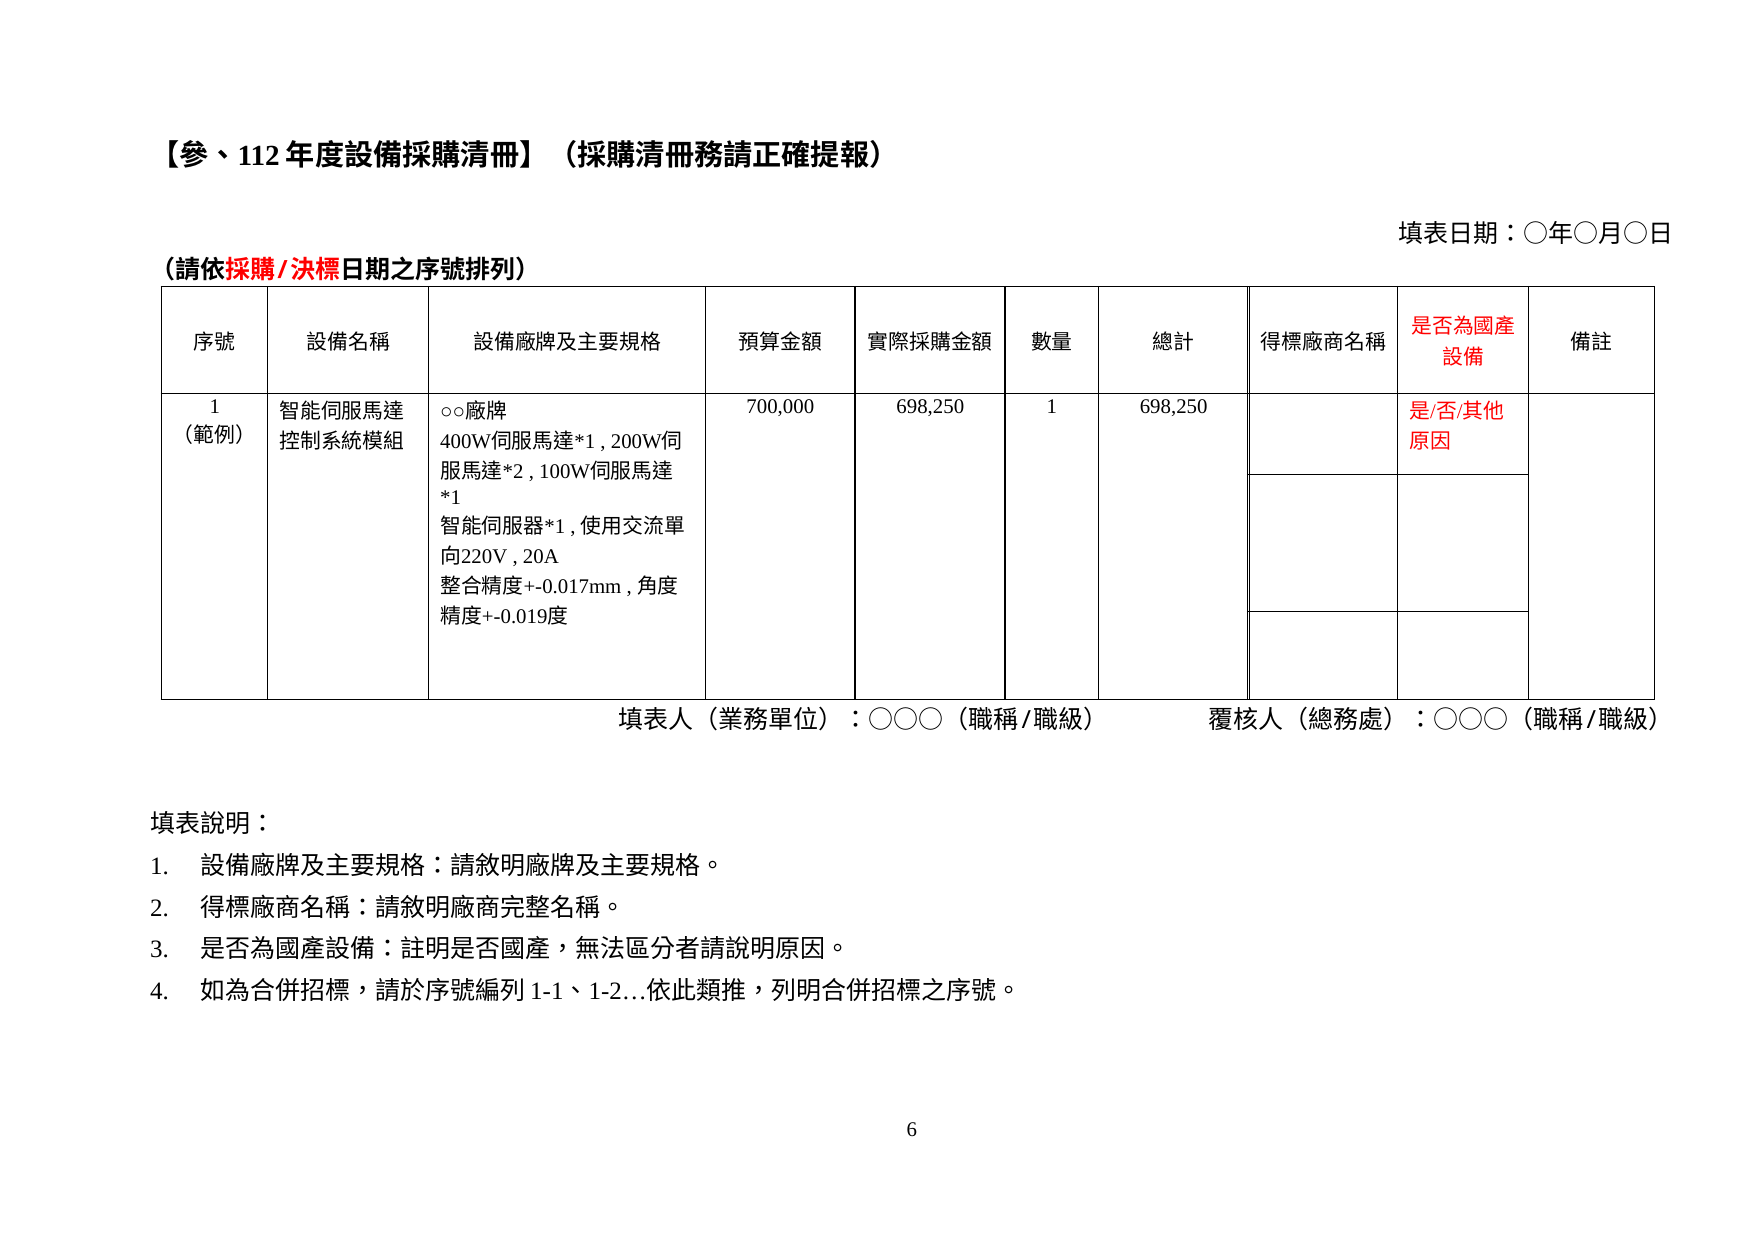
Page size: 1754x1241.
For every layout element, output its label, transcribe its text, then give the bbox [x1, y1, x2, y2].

table_cell 698,250 [856, 394, 1004, 699]
list 得標廠商名稱：請敘明廠商完整名稱。 [150, 883, 1673, 924]
table_cell [1250, 475, 1397, 611]
table_header 總計 [1099, 287, 1247, 393]
table_header 預算金額 [706, 287, 854, 393]
text 填表人（業務單位）：○○○（職稱/職級） 覆核人（總務處）：○○○（職稱/職級） [150, 700, 1673, 735]
text （請依採購/決標日期之序號排列） [150, 249, 1673, 286]
table_header 序號 [162, 287, 267, 393]
table_header 設備名稱 [268, 287, 428, 393]
table_cell 1 （範例） [162, 394, 267, 699]
list 是否為國產設備：註明是否國產，無法區分者請說明原因。 [150, 924, 1673, 966]
subtitle 【參、112年度設備採購清冊】（採購清冊務請正確提報） [150, 131, 1673, 173]
table_header 設備廠牌及主要規格 [429, 287, 705, 393]
table_header 數量 [1006, 287, 1098, 393]
table_cell 智能伺服馬達控制系統模組 [268, 394, 428, 699]
table_cell 698,250 [1099, 394, 1247, 699]
list 如為合併招標，請於序號編列1-1、1-2…依此類推，列明合併招標之序號。 [150, 966, 1673, 1008]
table_cell [1250, 612, 1397, 699]
table_cell 是/否/其他原因 [1398, 394, 1528, 474]
table_cell [1398, 612, 1528, 699]
table_header 是否為國產設備 [1398, 287, 1528, 393]
table_header 備註 [1529, 287, 1654, 393]
table_cell [1250, 394, 1397, 474]
table_cell [1398, 475, 1528, 611]
table_header 實際採購金額 [856, 287, 1004, 393]
table_cell 1 [1006, 394, 1098, 699]
table_header 得標廠商名稱 [1250, 287, 1397, 393]
table_cell 700,000 [706, 394, 854, 699]
list 設備廠牌及主要規格：請敘明廠牌及主要規格。 [150, 841, 1673, 883]
table_cell ○○廠牌 400W伺服馬達*1 , 200W伺服馬達*2 , 100W伺服馬達*1 智能伺服器*1 , 使用交流單向220V , 20A 整合精度+-0.017mm , 角度精度+-0.019度 [429, 394, 705, 699]
table_cell [1529, 394, 1654, 699]
text 填表日期：○年○月○日 [150, 213, 1673, 249]
text 填表說明： [150, 799, 1673, 841]
